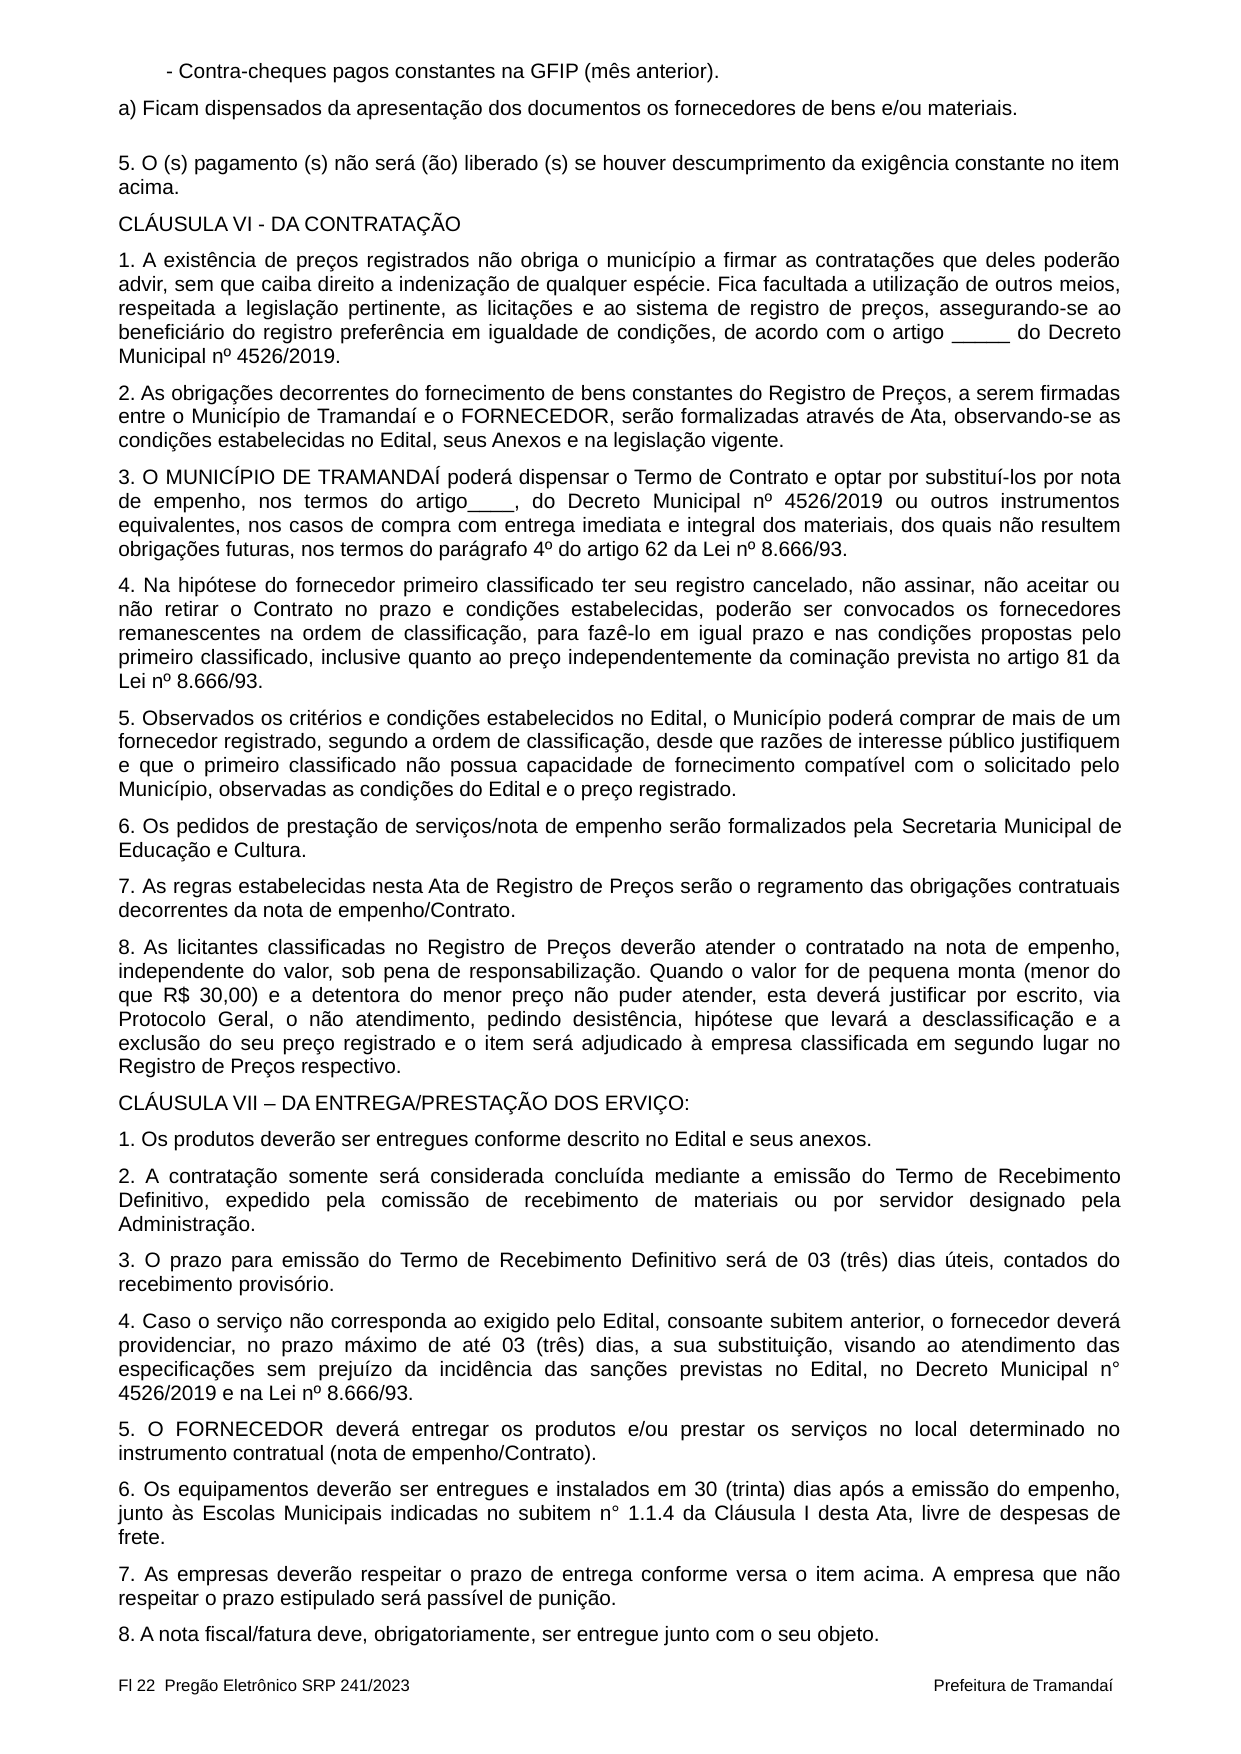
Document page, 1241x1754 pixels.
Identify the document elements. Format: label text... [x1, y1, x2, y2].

text 5. O FORNECEDOR deverá entregar os produtos e/ou prestar os serviços no local determinado no instrumento contratual (nota de empenho/Contrato). [118, 1417, 1122, 1465]
text 5. Observados os critérios e condições estabelecidos no Edital, o Município poderá comprar de mais de um fornecedor registrado, segundo a ordem de classificação, desde que razões de interesse público justifiquem e que o primeiro classificado não possua capacidade de fornecimento compatível com o solicitado pelo Município, observadas as condições do Edital e o preço registrado. [118, 705, 1122, 801]
text 3. O MUNICÍPIO DE TRAMANDAÍ poderá dispensar o Termo de Contrato e optar por substituí-los por nota de empenho, nos termos do artigo____, do Decreto Municipal nº 4526/2019 ou outros instrumentos equivalentes, nos casos de compra com entrega imediata e integral dos materiais, dos quais não resultem obrigações futuras, nos termos do parágrafo 4º do artigo 62 da Lei nº 8.666/93. [118, 465, 1122, 561]
text 1. Os produtos deverão ser entregues conforme descrito no Edital e seus anexos. [118, 1127, 1122, 1151]
text 2. As obrigações decorrentes do fornecimento de bens constantes do Registro de Preços, a serem firmadas entre o Município de Tramandaí e o FORNECEDOR, serão formalizadas através de Ata, observando-se as condições estabelecidas no Edital, seus Anexos e na legislação vigente. [118, 380, 1122, 452]
text 2. A contratação somente será considerada concluída mediante a emissão do Termo de Recebimento Definitivo, expedido pela comissão de recebimento de materiais ou por servidor designado pela Administração. [118, 1164, 1122, 1236]
text 8. A nota fiscal/fatura deve, obrigatoriamente, ser entregue junto com o seu objeto. [118, 1622, 1122, 1646]
text 6. Os pedidos de prestação de serviços/nota de empenho serão formalizados pela Secretaria Municipal de Educação e Cultura. [118, 814, 1122, 862]
text CLÁUSULA VI - DA CONTRATAÇÃO [118, 212, 1122, 236]
text 5. O (s) pagamento (s) não será (ão) liberado (s) se houver descumprimento da exigência constante no item acima. [118, 151, 1122, 199]
text 6. Os equipamentos deverão ser entregues e instalados em 30 (trinta) dias após a emissão do empenho, junto às Escolas Municipais indicadas no subitem n° 1.1.4 da Cláusula I desta Ata, livre de despesas de frete. [118, 1477, 1122, 1549]
text - Contra-cheques pagos constantes na GFIP (mês anterior). [166, 59, 1122, 83]
text 7. As regras estabelecidas nesta Ata de Registro de Preços serão o regramento das obrigações contratuais decorrentes da nota de empenho/Contrato. [118, 874, 1122, 922]
text CLÁUSULA VII – DA ENTREGA/PRESTAÇÃO DOS ERVIÇO: [118, 1091, 1122, 1115]
text 4. Na hipótese do fornecedor primeiro classificado ter seu registro cancelado, não assinar, não aceitar ou não retirar o Contrato no prazo e condições estabelecidas, poderão ser convocados os fornecedores remanescentes na ordem de classificação, para fazê-lo em igual prazo e nas condições propostas pelo primeiro classificado, inclusive quanto ao preço independentemente da cominação prevista no artigo 81 da Lei nº 8.666/93. [118, 573, 1122, 693]
text 1. A existência de preços registrados não obriga o município a firmar as contratações que deles poderão advir, sem que caiba direito a indenização de qualquer espécie. Fica facultada a utilização de outros meios, respeitada a legislação pertinente, as licitações e ao sistema de registro de preços, assegurando-se ao beneficiário do registro preferência em igualdade de condições, de acordo com o artigo _____ do Decreto Municipal nº 4526/2019. [118, 248, 1122, 368]
text 8. As licitantes classificadas no Registro de Preços deverão atender o contratado na nota de empenho, independente do valor, sob pena de responsabilização. Quando o valor for de pequena monta (menor do que R$ 30,00) e a detentora do menor preço não puder atender, esta deverá justificar por escrito, via Protocolo Geral, o não atendimento, pedindo desistência, hipótese que levará a desclassificação e a exclusão do seu preço registrado e o item será adjudicado à empresa classificada em segundo lugar no Registro de Preços respectivo. [118, 934, 1122, 1078]
text 7. As empresas deverão respeitar o prazo de entrega conforme versa o item acima. A empresa que não respeitar o prazo estipulado será passível de punição. [118, 1562, 1122, 1609]
text 3. O prazo para emissão do Termo de Recebimento Definitivo será de 03 (três) dias úteis, contados do recebimento provisório. [118, 1248, 1122, 1296]
text 4. Caso o serviço não corresponda ao exigido pelo Edital, consoante subitem anterior, o fornecedor deverá providenciar, no prazo máximo de até 03 (três) dias, a sua substituição, visando ao atendimento das especificações sem prejuízo da incidência das sanções previstas no Edital, no Decreto Municipal n° 4526/2019 e na Lei nº 8.666/93. [118, 1308, 1122, 1404]
text a) Ficam dispensados da apresentação dos documentos os fornecedores de bens e/ou materiais. [118, 96, 1122, 119]
